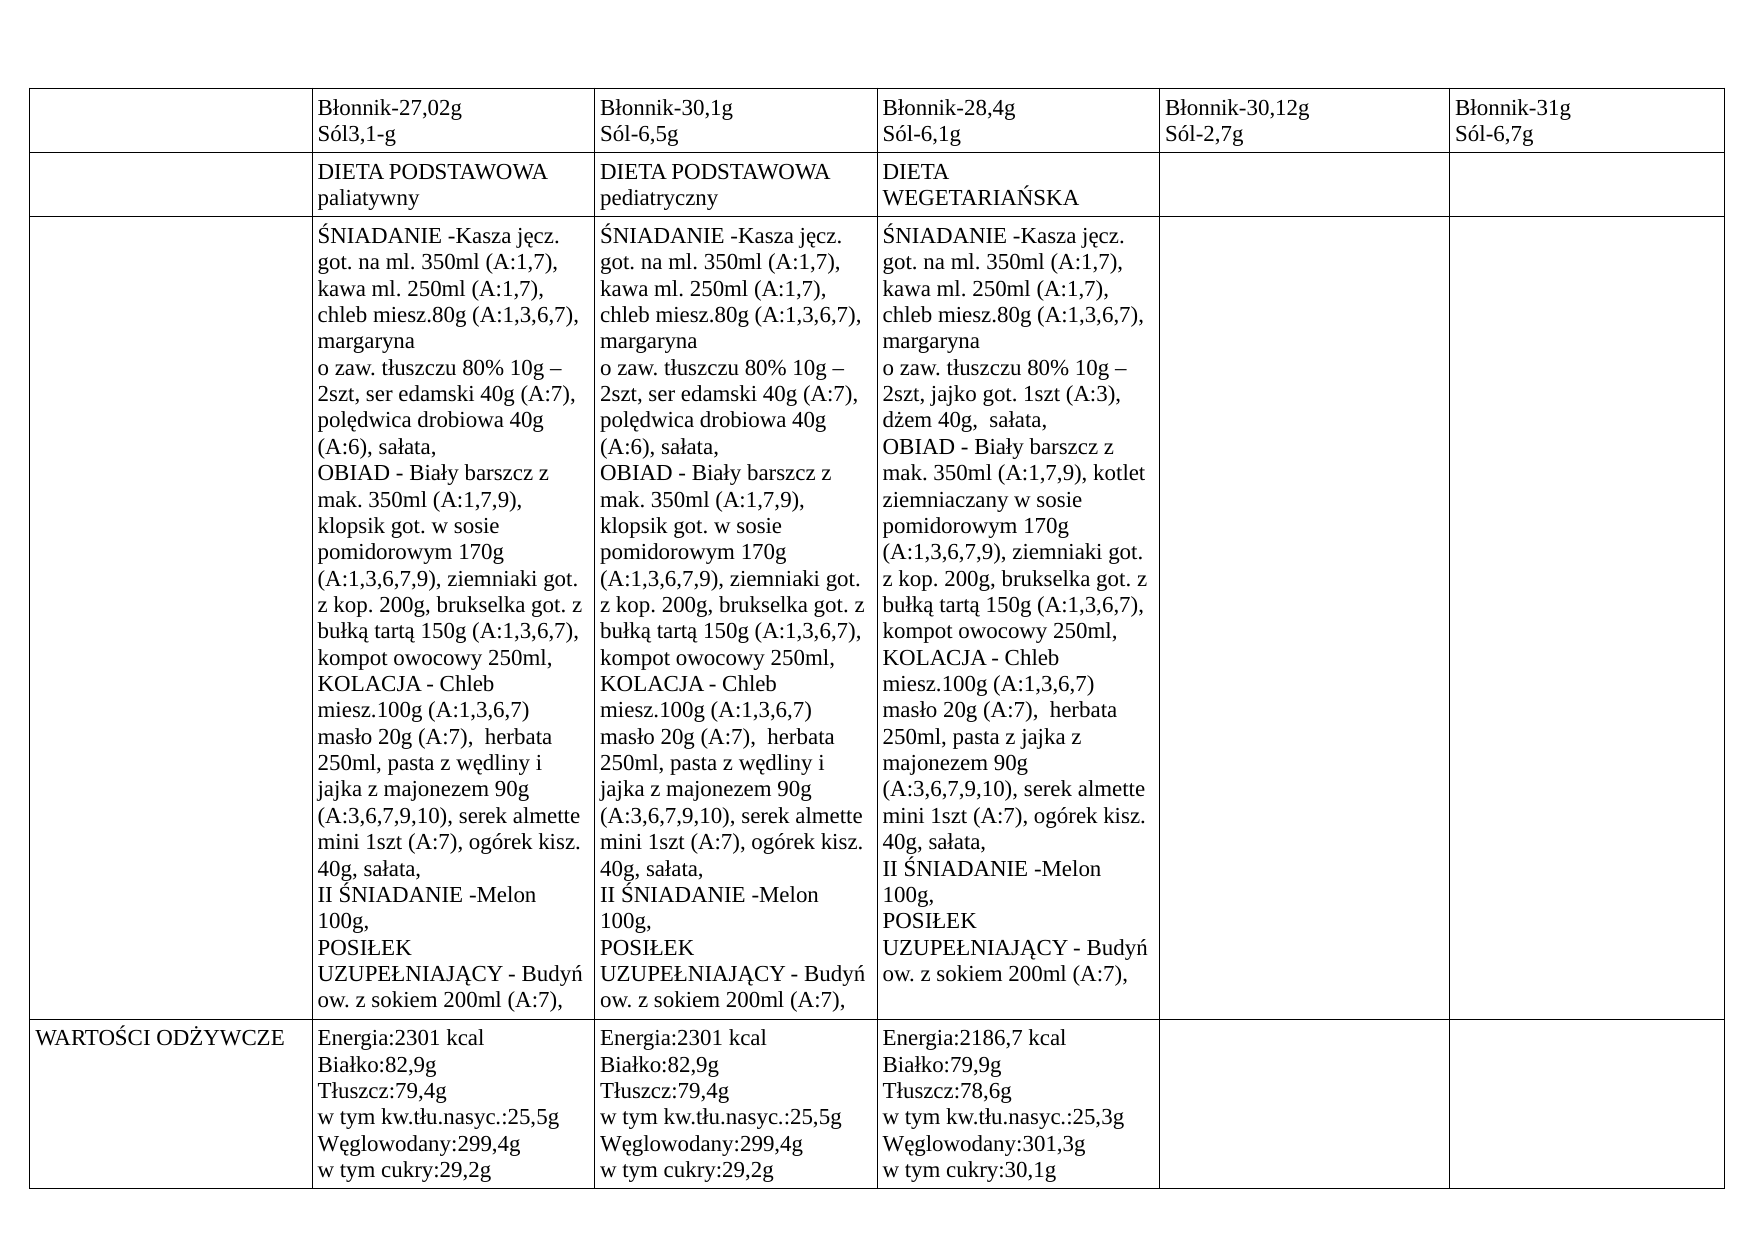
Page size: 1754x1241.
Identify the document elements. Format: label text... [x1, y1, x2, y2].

table_cell [1450, 153, 1724, 216]
table_cell Błonnik-28,4g Sól-6,1g [878, 89, 1159, 152]
table_cell [1160, 217, 1449, 1018]
table_cell ŚNIADANIE -Kasza jęcz. got. na ml. 350ml (A:1,7), kawa ml. 250ml (A:1,7), chleb miesz.80g (A:1,3,6,7), margaryna o zaw. tłuszczu 80% 10g – 2szt, ser edamski 40g (A:7), polędwica drobiowa 40g (A:6), sałata, OBIAD - Biały barszcz z mak. 350ml (A:1,7,9), klopsik got. w sosie pomidorowym 170g (A:1,3,6,7,9), ziemniaki got. z kop. 200g, brukselka got. z bułką tartą 150g (A:1,3,6,7), kompot owocowy 250ml, KOLACJA - Chleb miesz.100g (A:1,3,6,7) masło 20g (A:7), herbata 250ml, pasta z wędliny i jajka z majonezem 90g (A:3,6,7,9,10), serek almette mini 1szt (A:7), ogórek kisz. 40g, sałata, II ŚNIADANIE -Melon 100g, POSIŁEK UZUPEŁNIAJĄCY - Budyń ow. z sokiem 200ml (A:7), [313, 217, 594, 1018]
table_cell [1450, 1020, 1724, 1188]
table_cell ŚNIADANIE -Kasza jęcz. got. na ml. 350ml (A:1,7), kawa ml. 250ml (A:1,7), chleb miesz.80g (A:1,3,6,7), margaryna o zaw. tłuszczu 80% 10g – 2szt, ser edamski 40g (A:7), polędwica drobiowa 40g (A:6), sałata, OBIAD - Biały barszcz z mak. 350ml (A:1,7,9), klopsik got. w sosie pomidorowym 170g (A:1,3,6,7,9), ziemniaki got. z kop. 200g, brukselka got. z bułką tartą 150g (A:1,3,6,7), kompot owocowy 250ml, KOLACJA - Chleb miesz.100g (A:1,3,6,7) masło 20g (A:7), herbata 250ml, pasta z wędliny i jajka z majonezem 90g (A:3,6,7,9,10), serek almette mini 1szt (A:7), ogórek kisz. 40g, sałata, II ŚNIADANIE -Melon 100g, POSIŁEK UZUPEŁNIAJĄCY - Budyń ow. z sokiem 200ml (A:7), [595, 217, 877, 1018]
table_cell WARTOŚCI ODŻYWCZE [30, 1020, 312, 1188]
table_cell Błonnik-31g Sól-6,7g [1450, 89, 1724, 152]
table_cell [1160, 153, 1449, 216]
table_cell [30, 89, 312, 152]
table_cell DIETA PODSTAWOWA paliatywny [313, 153, 594, 216]
table_cell Błonnik-30,12g Sól-2,7g [1160, 89, 1449, 152]
table_cell Błonnik-30,1g Sól-6,5g [595, 89, 877, 152]
table_cell [1160, 1020, 1449, 1188]
table_cell Energia:2301 kcal Białko:82,9g Tłuszcz:79,4g w tym kw.tłu.nasyc.:25,5g Węglowodany:299,4g w tym cukry:29,2g [595, 1020, 877, 1188]
table_cell Energia:2301 kcal Białko:82,9g Tłuszcz:79,4g w tym kw.tłu.nasyc.:25,5g Węglowodany:299,4g w tym cukry:29,2g [313, 1020, 594, 1188]
table_cell [1450, 217, 1724, 1018]
table_cell Błonnik-27,02g Sól3,1-g [313, 89, 594, 152]
table_cell Energia:2186,7 kcal Białko:79,9g Tłuszcz:78,6g w tym kw.tłu.nasyc.:25,3g Węglowodany:301,3g w tym cukry:30,1g [878, 1020, 1159, 1188]
table_cell DIETA WEGETARIAŃSKA [878, 153, 1159, 216]
table_cell ŚNIADANIE -Kasza jęcz. got. na ml. 350ml (A:1,7), kawa ml. 250ml (A:1,7), chleb miesz.80g (A:1,3,6,7), margaryna o zaw. tłuszczu 80% 10g – 2szt, jajko got. 1szt (A:3), dżem 40g, sałata, OBIAD - Biały barszcz z mak. 350ml (A:1,7,9), kotlet ziemniaczany w sosie pomidorowym 170g (A:1,3,6,7,9), ziemniaki got. z kop. 200g, brukselka got. z bułką tartą 150g (A:1,3,6,7), kompot owocowy 250ml, KOLACJA - Chleb miesz.100g (A:1,3,6,7) masło 20g (A:7), herbata 250ml, pasta z jajka z majonezem 90g (A:3,6,7,9,10), serek almette mini 1szt (A:7), ogórek kisz. 40g, sałata, II ŚNIADANIE -Melon 100g, POSIŁEK UZUPEŁNIAJĄCY - Budyń ow. z sokiem 200ml (A:7), [878, 217, 1159, 1018]
table_cell DIETA PODSTAWOWA pediatryczny [595, 153, 877, 216]
table_cell [30, 153, 312, 216]
table_cell [30, 217, 312, 1018]
